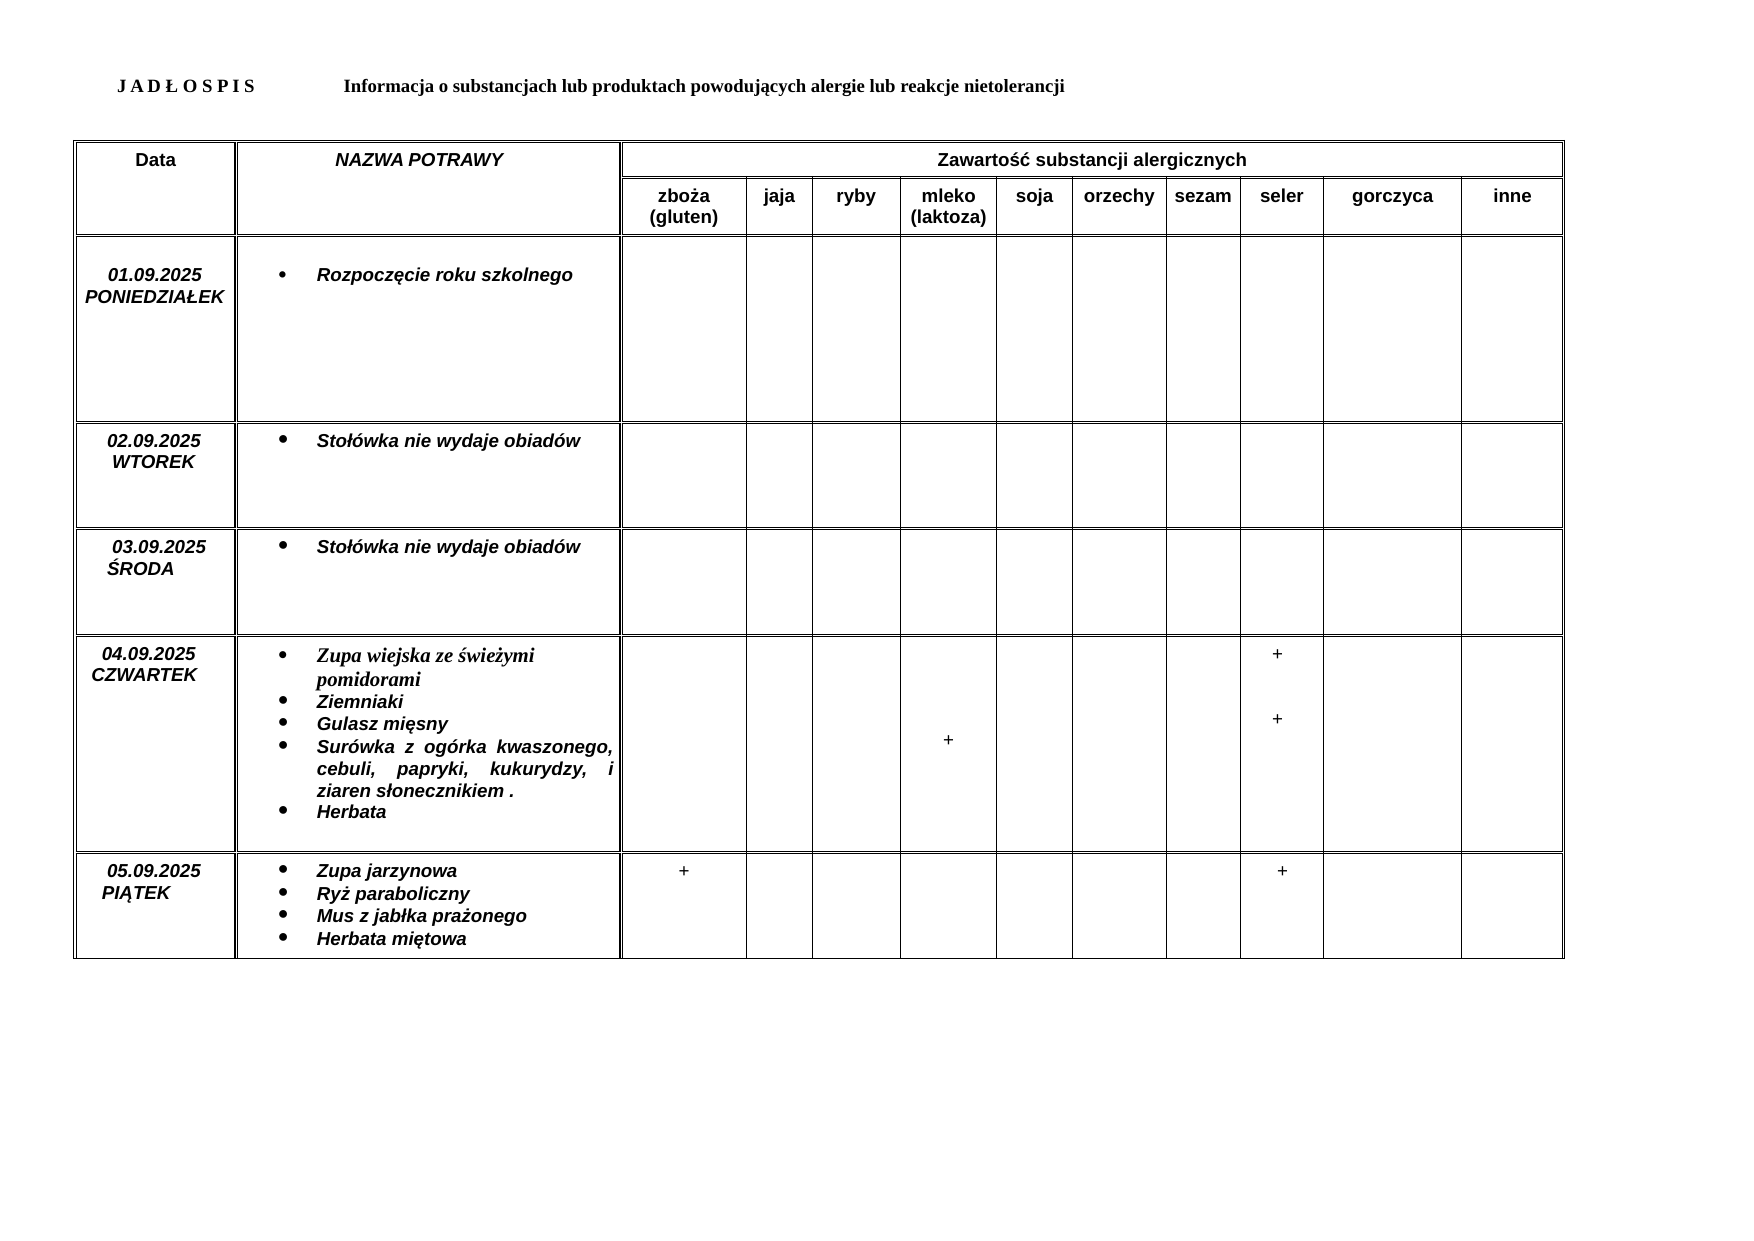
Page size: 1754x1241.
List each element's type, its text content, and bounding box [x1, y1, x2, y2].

table_cell Rozpoczęcie roku szkolnego [238, 237, 619, 421]
table_cell [1462, 530, 1562, 634]
table_cell [997, 424, 1072, 527]
table_cell sezam [1167, 179, 1240, 233]
table_cell Zupa jarzynowa Ryż paraboliczny Mus z jabłka prażonego Herbata miętowa [238, 854, 619, 958]
table_cell [1462, 637, 1562, 851]
table_cell inne [1462, 179, 1562, 233]
table_cell [813, 637, 900, 851]
table_cell 02.09.2025 WTOREK [77, 424, 234, 527]
table_cell [1073, 854, 1166, 958]
table_cell [1073, 530, 1166, 634]
table_cell jaja [747, 179, 812, 233]
table_cell [1241, 237, 1323, 421]
table_header Data [77, 143, 234, 233]
table_cell [1073, 237, 1166, 421]
table_cell [1462, 424, 1562, 527]
table_cell [901, 424, 996, 527]
table_cell [1462, 854, 1562, 958]
table_cell [1324, 854, 1461, 958]
table_cell soja [997, 179, 1072, 233]
table_cell [997, 637, 1072, 851]
table_cell [1241, 424, 1323, 527]
table_cell + [901, 637, 996, 851]
table_cell [1167, 637, 1240, 851]
table_cell [997, 530, 1072, 634]
table_cell 04.09.2025 CZWARTEK [77, 637, 234, 851]
table_cell [813, 530, 900, 634]
table_cell Stołówka nie wydaje obiadów [238, 530, 619, 634]
table_cell [997, 237, 1072, 421]
table_cell [1073, 637, 1166, 851]
table_cell [1167, 854, 1240, 958]
table_cell [1241, 530, 1323, 634]
table_cell [901, 530, 996, 634]
table_cell [623, 637, 746, 851]
table_cell [747, 424, 812, 527]
table_cell [1167, 237, 1240, 421]
table_cell [747, 854, 812, 958]
table_cell zboża (gluten) [623, 179, 746, 233]
table_cell [747, 237, 812, 421]
table_cell [623, 237, 746, 421]
text J A D Ł O S P I S Informacja o substancjach lub produktach powodujących alergie lub reakcje nietolerancji [75, 75, 1679, 97]
table_cell [1324, 237, 1461, 421]
table_cell + [623, 854, 746, 958]
table_header Zawartość substancji alergicznych [623, 143, 1562, 176]
table_cell [813, 237, 900, 421]
table_header NAZWA POTRAWY [238, 143, 619, 233]
table_cell + [1241, 854, 1323, 958]
table_cell [1462, 237, 1562, 421]
table_cell ryby [813, 179, 900, 233]
table_cell 05.09.2025 PIĄTEK [77, 854, 234, 958]
table_cell [997, 854, 1072, 958]
table_cell [747, 530, 812, 634]
table_cell mleko (laktoza) [901, 179, 996, 233]
table_cell [1167, 530, 1240, 634]
table_cell [813, 424, 900, 527]
table_cell [901, 854, 996, 958]
table_cell [1324, 530, 1461, 634]
table_cell [1167, 424, 1240, 527]
table_cell [901, 237, 996, 421]
table_cell [747, 637, 812, 851]
table_cell [1073, 424, 1166, 527]
table_cell gorczyca [1324, 179, 1461, 233]
table_cell + + [1241, 637, 1323, 851]
table_cell [1324, 424, 1461, 527]
table_cell 01.09.2025 PONIEDZIAŁEK [77, 237, 234, 421]
table_cell [623, 424, 746, 527]
table_cell seler [1241, 179, 1323, 233]
table_cell [813, 854, 900, 958]
table_cell orzechy [1073, 179, 1166, 233]
table_cell Zupa wiejska ze świeżymi pomidorami Ziemniaki Gulasz mięsny Surówka z ogórka kwaszonego, cebuli, papryki, kukurydzy, i ziaren słonecznikiem . Herbata [238, 637, 619, 851]
table_cell 03.09.2025 ŚRODA [77, 530, 234, 634]
table_cell [1324, 637, 1461, 851]
table_cell Stołówka nie wydaje obiadów [238, 424, 619, 527]
table_cell [623, 530, 746, 634]
